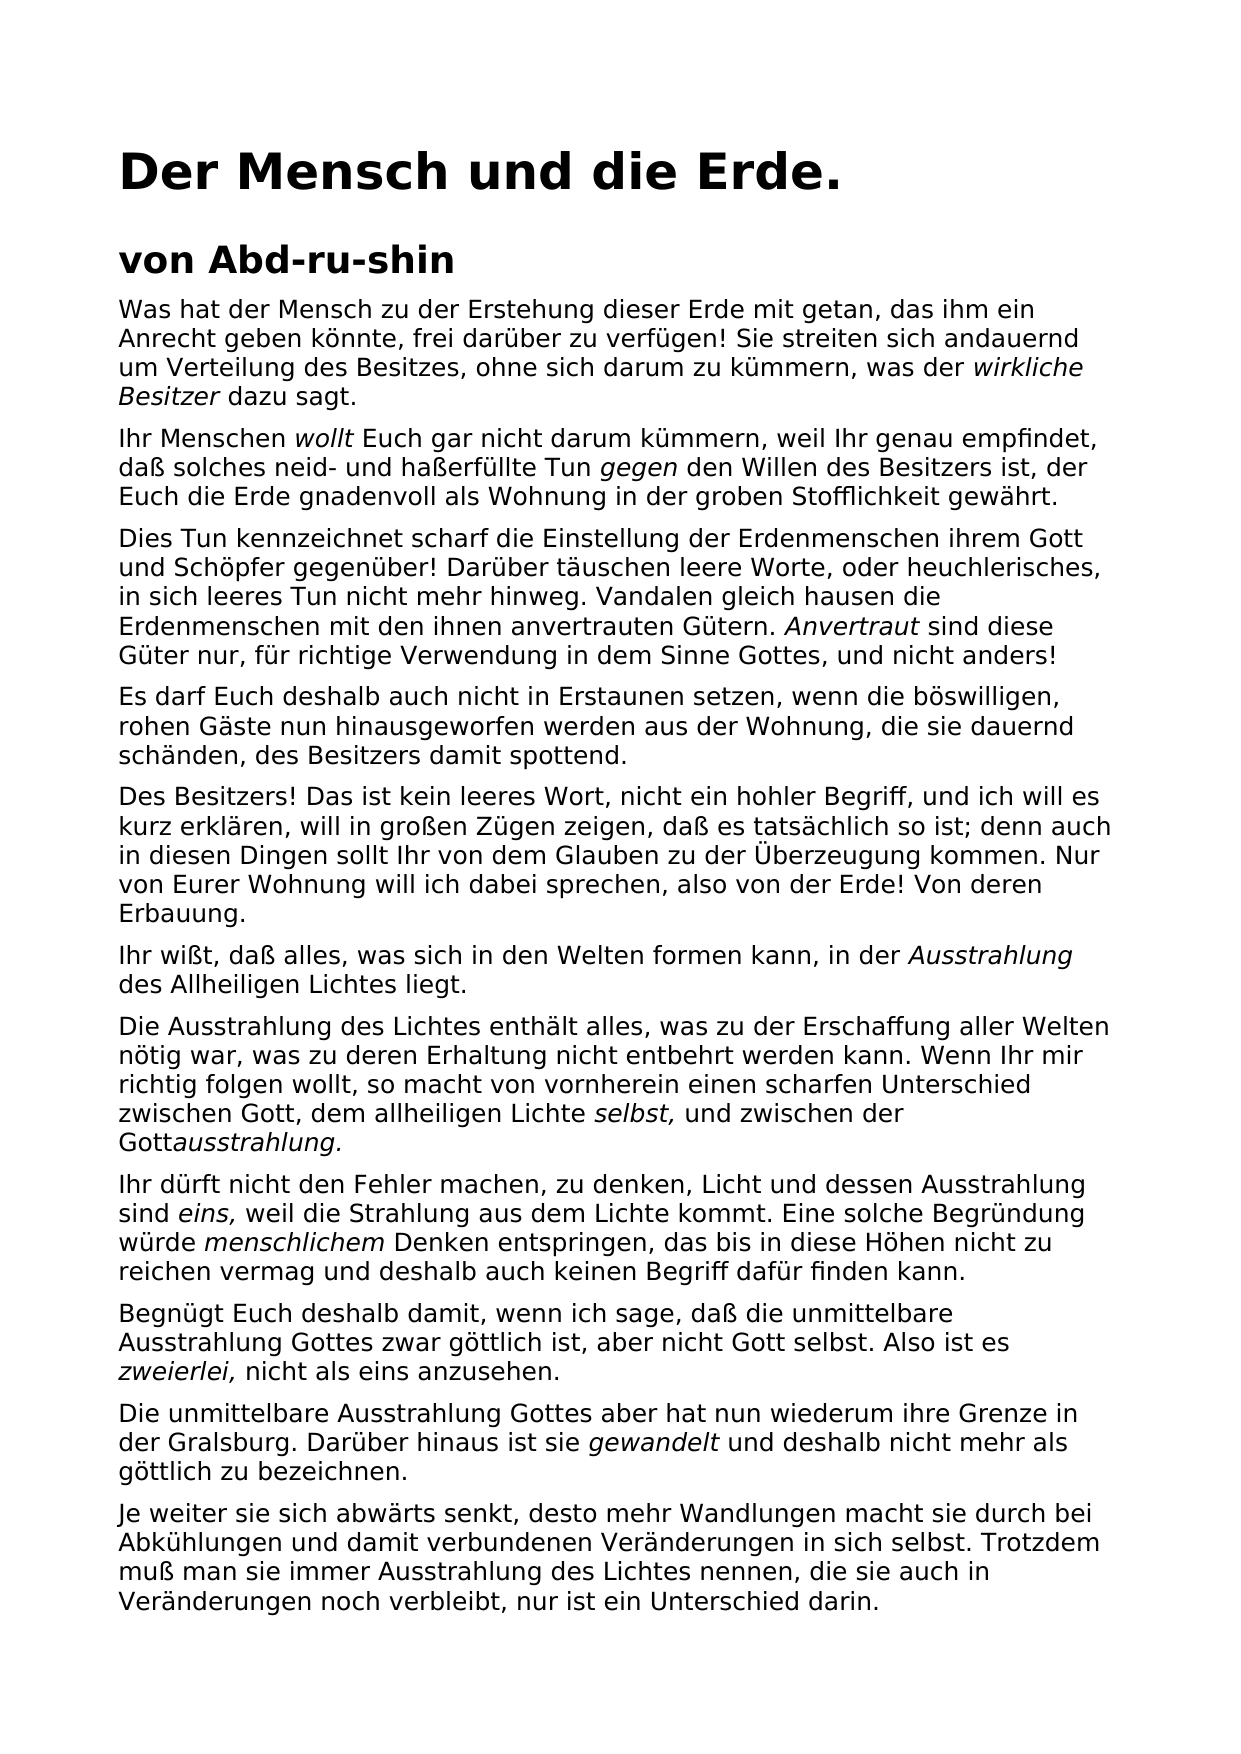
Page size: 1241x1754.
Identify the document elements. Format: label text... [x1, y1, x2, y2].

text Begnügt Euch deshalb damit, wenn ich sage, daß die unmittelbare Ausstrahlung Gottes zwar göttlich ist, aber nicht Gott selbst. Also ist es zweierlei, nicht als eins anzusehen. [118, 1299, 1122, 1387]
subtitle von Abd-ru-shin [118, 239, 1122, 282]
text Was hat der Mensch zu der Erstehung dieser Erde mit getan, das ihm ein Anrecht geben könnte, frei darüber zu verfügen! Sie streiten sich andauernd um Verteilung des Besitzes, ohne sich darum zu kümmern, was der wirkliche Besitzer dazu sagt. [118, 295, 1122, 412]
text Ihr dürft nicht den Fehler machen, zu denken, Licht und dessen Ausstrahlung sind eins, weil die Strahlung aus dem Lichte kommt. Eine solche Begründung würde menschlichem Denken entspringen, das bis in diese Höhen nicht zu reichen vermag und deshalb auch keinen Begriff dafür finden kann. [118, 1170, 1122, 1287]
text Die Ausstrahlung des Lichtes enthält alles, was zu der Erschaffung aller Welten nötig war, was zu deren Erhaltung nicht entbehrt werden kann. Wenn Ihr mir richtig folgen wollt, so macht von vornherein einen scharfen Unterschied zwischen Gott, dem allheiligen Lichte selbst, und zwischen der Gottausstrahlung. [118, 1012, 1122, 1157]
text Die unmittelbare Ausstrahlung Gottes aber hat nun wiederum ihre Grenze in der Gralsburg. Darüber hinaus ist sie gewandelt und deshalb nicht mehr als göttlich zu bezeichnen. [118, 1399, 1122, 1487]
text Es darf Euch deshalb auch nicht in Erstaunen setzen, wenn die böswilligen, rohen Gäste nun hinausgeworfen werden aus der Wohnung, die sie dauernd schänden, des Besitzers damit spottend. [118, 682, 1122, 770]
text Ihr Menschen wollt Euch gar nicht darum kümmern, weil Ihr genau empfindet, daß solches neid- und haßerfüllte Tun gegen den Willen des Besitzers ist, der Euch die Erde gnadenvoll als Wohnung in der groben Stofflichkeit gewährt. [118, 424, 1122, 512]
subtitle Der Mensch und die Erde. [118, 143, 1122, 201]
text Je weiter sie sich abwärts senkt, desto mehr Wandlungen macht sie durch bei Abkühlungen und damit verbundenen Veränderungen in sich selbst. Trotzdem muß man sie immer Ausstrahlung des Lichtes nennen, die sie auch in Veränderungen noch verbleibt, nur ist ein Unterschied darin. [118, 1499, 1122, 1616]
text Dies Tun kennzeichnet scharf die Einstellung der Erdenmenschen ihrem Gott und Schöpfer gegenüber! Darüber täuschen leere Worte, oder heuchlerisches, in sich leeres Tun nicht mehr hinweg. Vandalen gleich hausen die Erdenmenschen mit den ihnen anvertrauten Gütern. Anvertraut sind diese Güter nur, für richtige Verwendung in dem Sinne Gottes, und nicht anders! [118, 524, 1122, 670]
text Des Besitzers! Das ist kein leeres Wort, nicht ein hohler Begriff, und ich will es kurz erklären, will in großen Zügen zeigen, daß es tatsächlich so ist; denn auch in diesen Dingen sollt Ihr von dem Glauben zu der Überzeugung kommen. Nur von Eurer Wohnung will ich dabei sprechen, also von der Erde! Von deren Erbauung. [118, 782, 1122, 928]
text Ihr wißt, daß alles, was sich in den Welten formen kann, in der Ausstrahlung des Allheiligen Lichtes liegt. [118, 941, 1122, 999]
